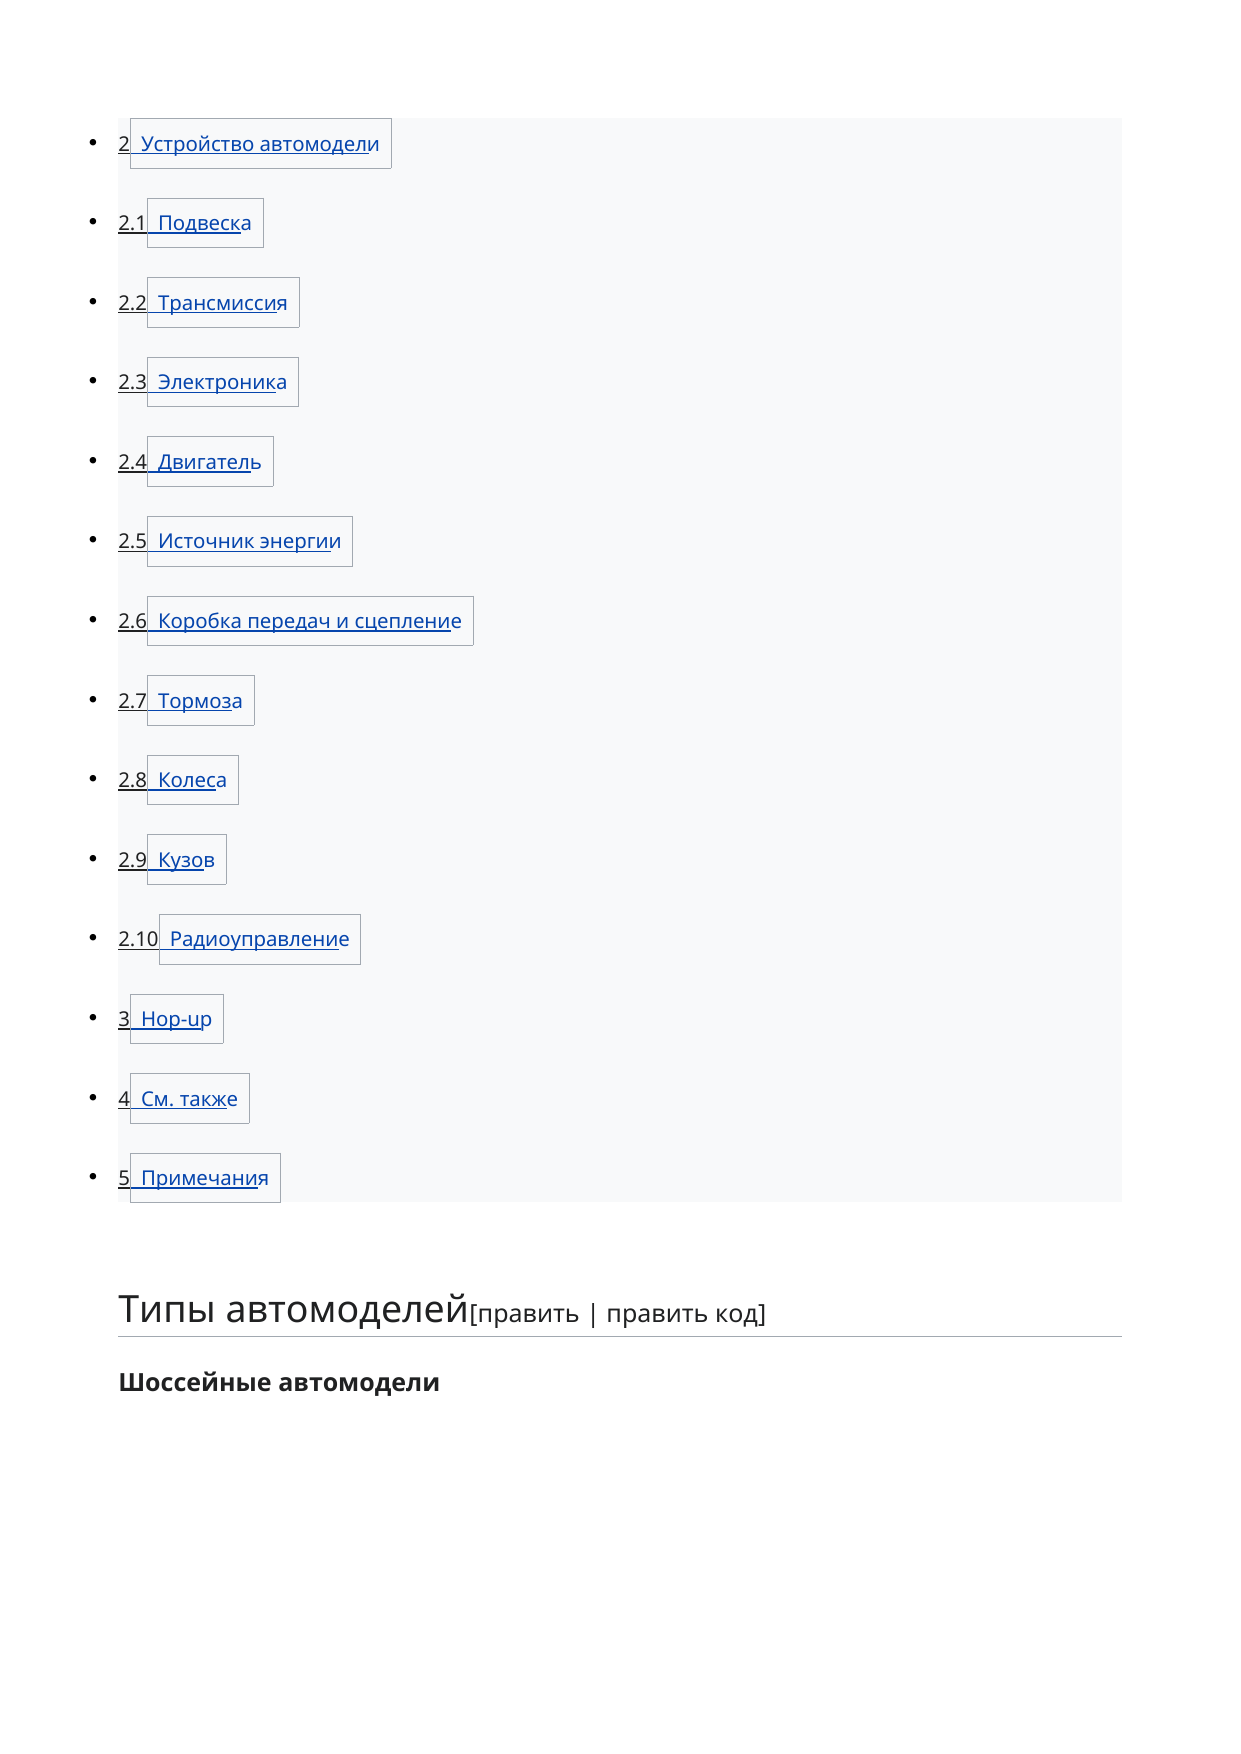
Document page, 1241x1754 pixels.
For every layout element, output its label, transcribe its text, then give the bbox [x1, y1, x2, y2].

list См. также [131, 1074, 249, 1123]
list 3Hop-up [224, 993, 1122, 1043]
list [474, 596, 1122, 645]
list Радиоуправление [160, 915, 360, 964]
list 3Hop-up [131, 995, 223, 1043]
list 4 [118, 1073, 130, 1108]
list Электроника [148, 358, 298, 406]
list [118, 313, 147, 327]
list [118, 950, 159, 964]
list [118, 393, 147, 407]
list [274, 436, 1122, 486]
list Двигатель [148, 437, 273, 486]
list [118, 473, 147, 486]
list [239, 755, 1122, 804]
list [118, 711, 147, 725]
list [250, 1073, 1122, 1123]
list [299, 357, 1122, 407]
list [118, 552, 147, 566]
list 2.7 [118, 675, 147, 710]
list [264, 198, 1122, 247]
list [118, 234, 147, 247]
list 3Hop-up [118, 1030, 130, 1043]
list 5 [118, 1153, 130, 1187]
list [392, 118, 1122, 168]
list Устройство автомодели [131, 119, 391, 168]
list [118, 871, 147, 884]
subtitle Типы автомоделей[править | править код] [118, 1283, 1122, 1336]
list [281, 1153, 1122, 1202]
list Кузов [148, 835, 226, 884]
list 2.10 [118, 914, 159, 949]
list [118, 791, 147, 804]
list 3Hop-up [118, 993, 223, 1028]
list 2.5 [118, 516, 147, 551]
list Коробка передач и сцепление [148, 597, 473, 645]
list 2.2 [118, 277, 147, 312]
list 2.3 [118, 357, 147, 392]
list Трансмиссия [148, 278, 299, 327]
list 2.4 [118, 436, 147, 471]
list Источник энергии [148, 517, 352, 566]
list 2.1 [118, 198, 147, 232]
list [361, 914, 1122, 964]
list [227, 834, 1122, 884]
list Тормоза [148, 676, 254, 725]
list [255, 675, 1122, 725]
list Подвеска [148, 199, 263, 247]
list Примечания [131, 1154, 280, 1202]
list 2.6 [118, 596, 147, 630]
list 2.8 [118, 755, 147, 789]
list [300, 277, 1122, 327]
text Шоссейные автомодели [118, 1364, 1122, 1398]
list [353, 516, 1122, 566]
list Колеса [148, 756, 238, 804]
list 2 [118, 118, 130, 153]
list 2.9 [118, 834, 147, 869]
